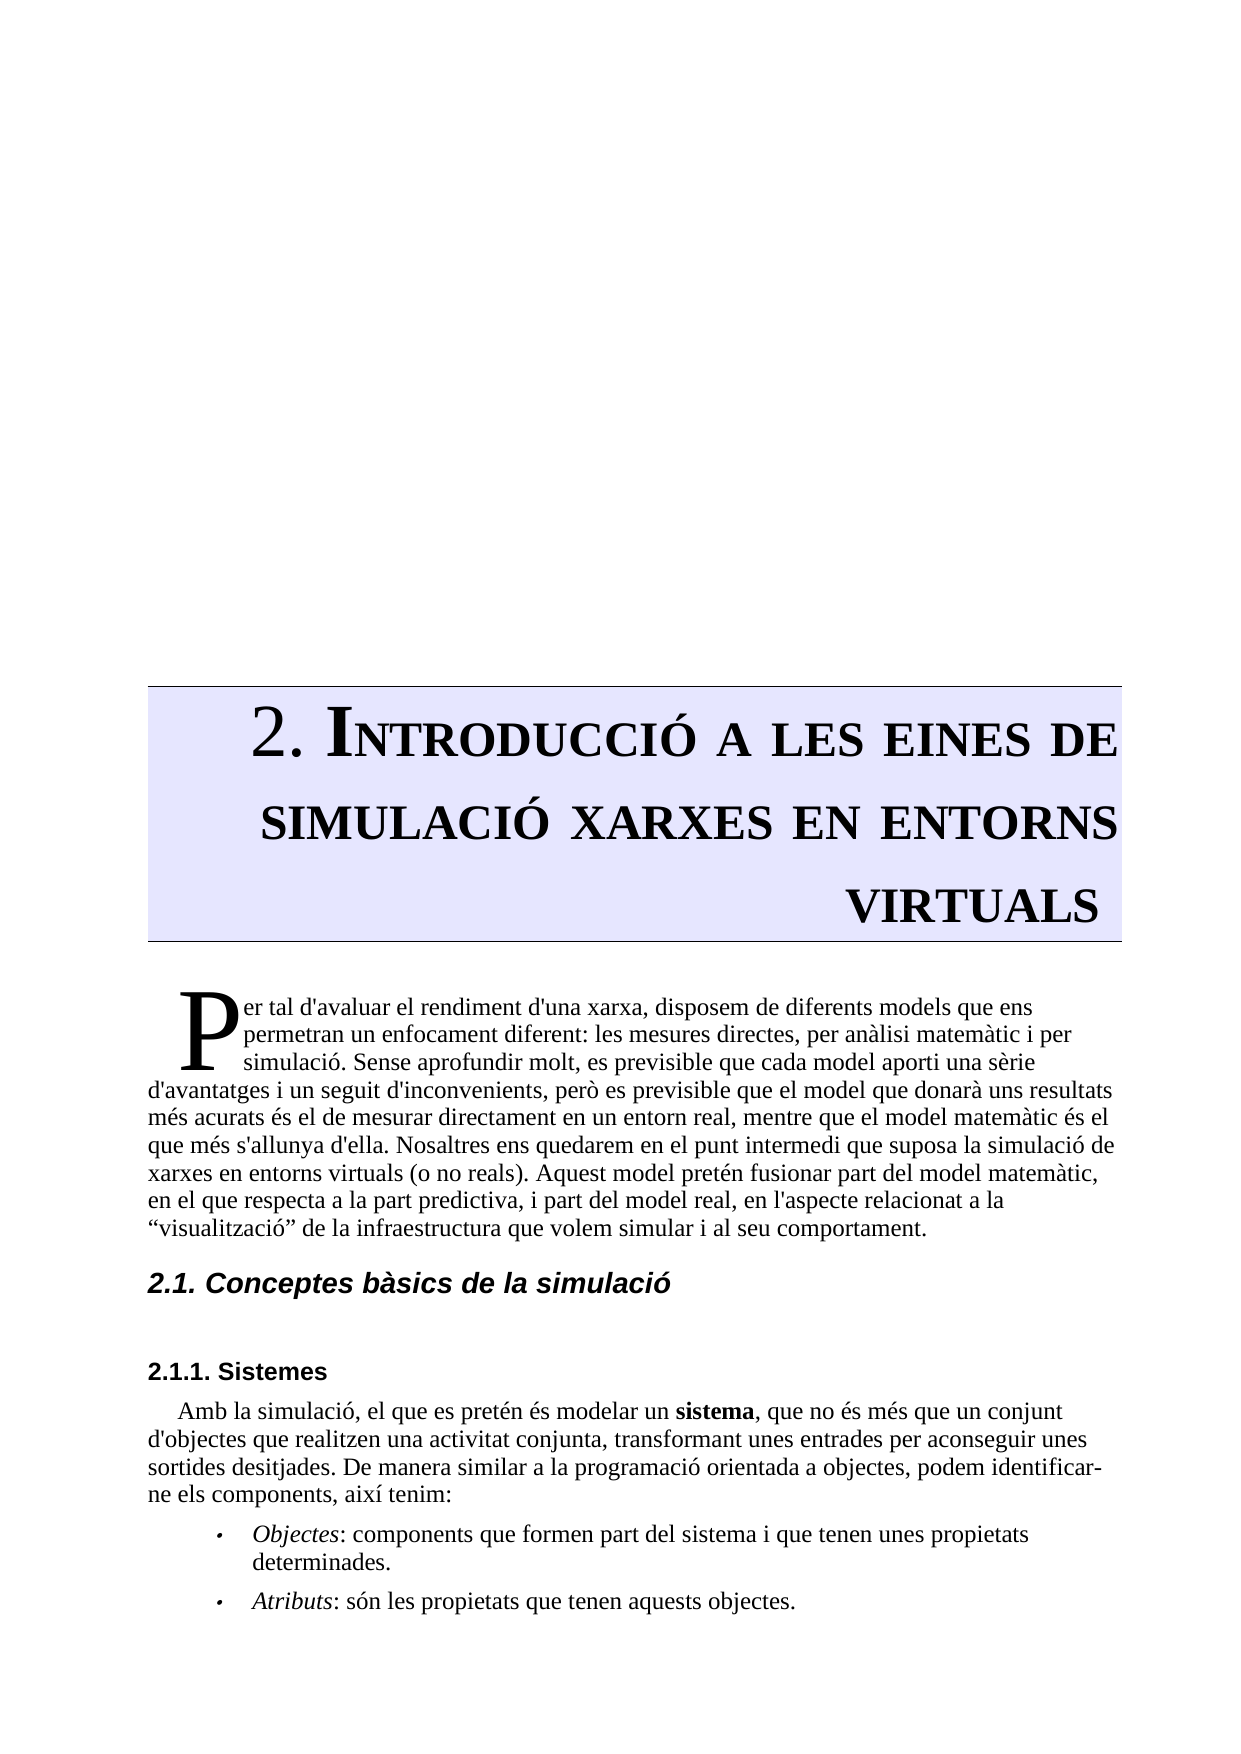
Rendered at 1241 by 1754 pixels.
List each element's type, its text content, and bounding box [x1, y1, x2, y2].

text Amb la simulació, el que es pretén és modelar un sistema, que no és més que un conjunt d'objectes que realitzen una activitat conjunta, transformant unes entrades per aconseguir unes sortides desitjades. De manera similar a la programació orientada a objectes, podem identificar-ne els components, així tenim: [148, 1397, 1122, 1508]
subtitle Conceptes bàsics de la simulació [148, 1267, 1122, 1300]
subtitle Introducció a les eines de simulació xarxes en entorns virtuals [148, 687, 1122, 941]
subtitle Sistemes [148, 1358, 1122, 1386]
text Per tal d'avaluar el rendiment d'una xarxa, disposem de diferents models que ens permetran un enfocament diferent: les mesures directes, per anàlisi matemàtic i per simulació. Sense aprofundir molt, es previsible que cada model aporti una sèrie d'avantatges i un seguit d'inconvenients, però es previsible que el model que donarà uns resultats més acurats és el de mesurar directament en un entorn real, mentre que el model matemàtic és el que més s'allunya d'ella. Nosaltres ens quedarem en el punt intermedi que suposa la simulació de xarxes en entorns virtuals (o no reals). Aquest model pretén fusionar part del model matemàtic, en el que respecta a la part predictiva, i part del model real, en l'aspecte relacionat a la “visualització” de la infraestructura que volem simular i al seu comportament. [148, 993, 1122, 1242]
list Objectes: components que formen part del sistema i que tenen unes propietats determinades. [214, 1520, 1122, 1575]
list Atributs: són les propietats que tenen aquests objectes. [214, 1587, 1122, 1615]
